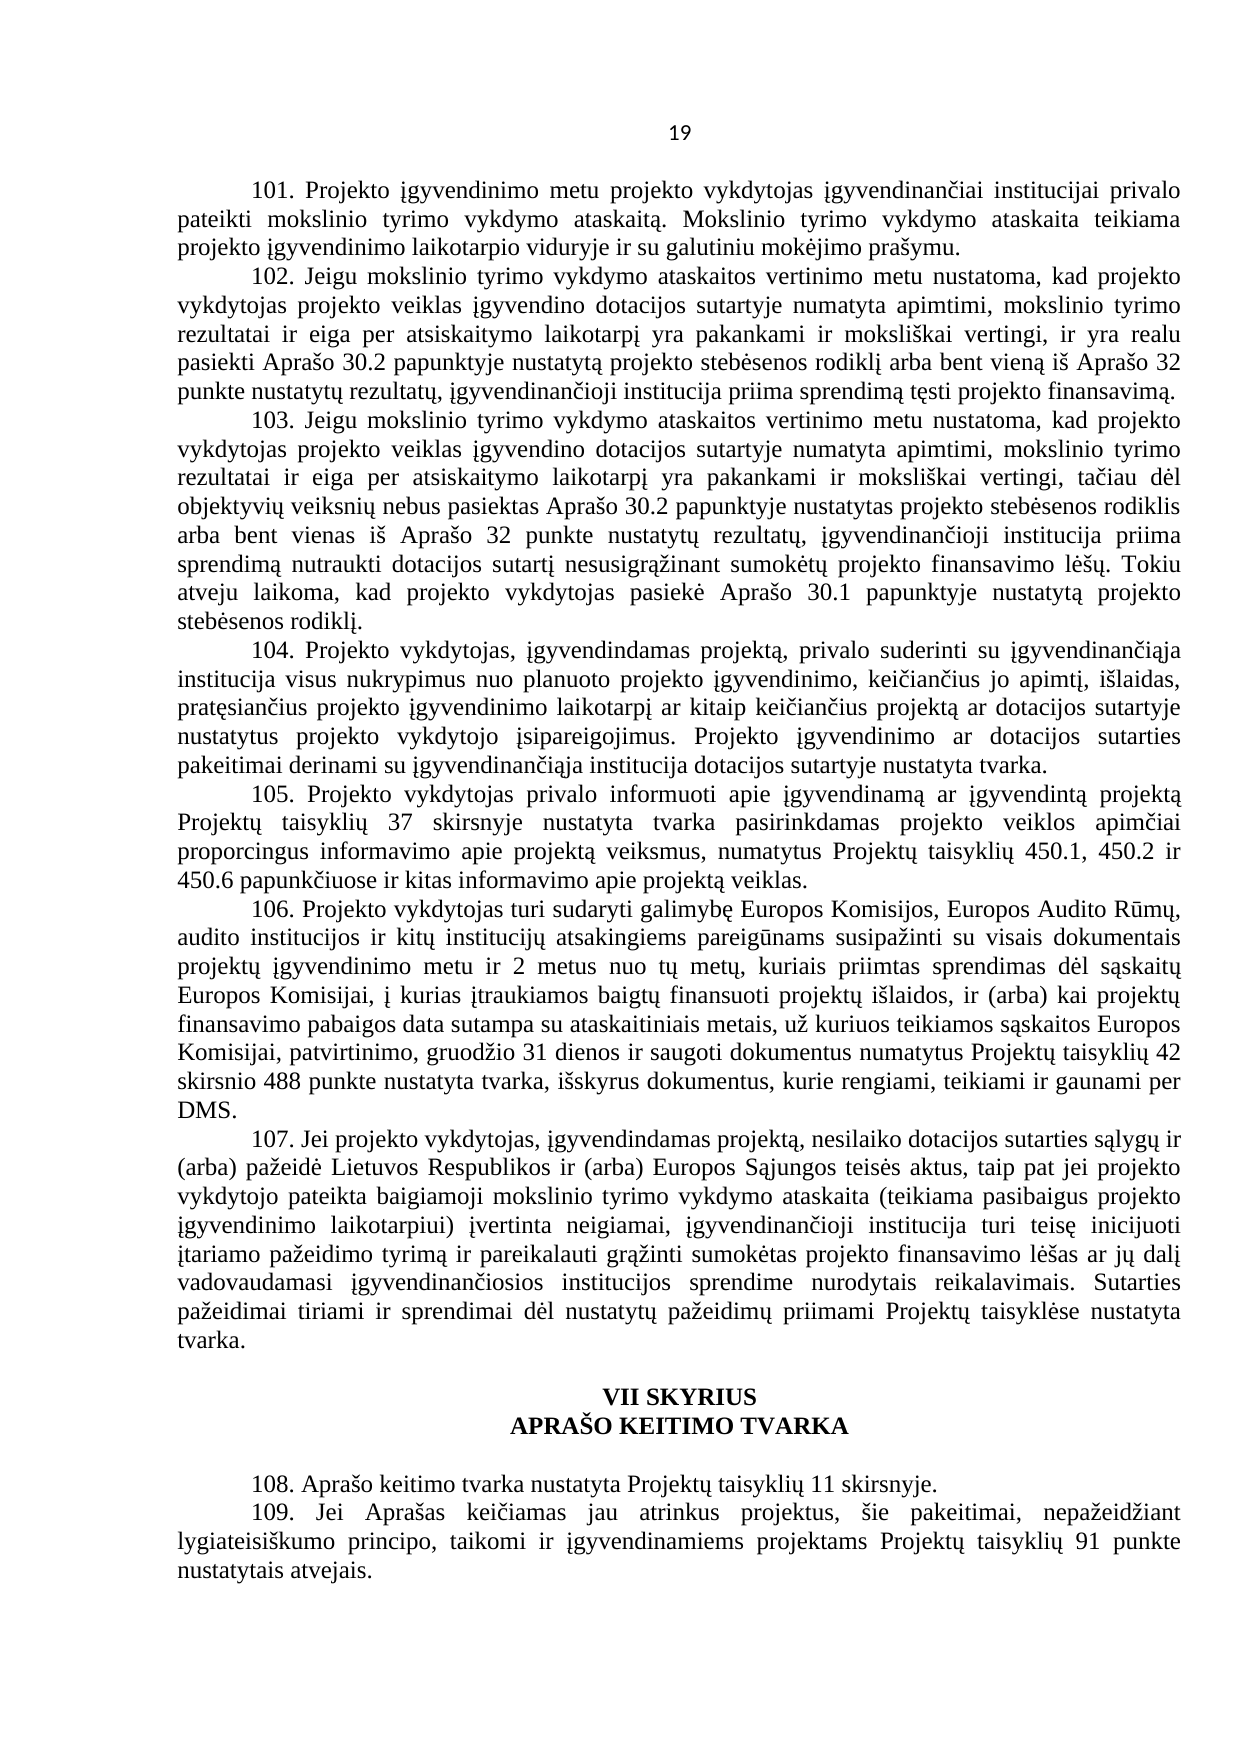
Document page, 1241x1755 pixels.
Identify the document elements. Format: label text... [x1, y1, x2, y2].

text 106. Projekto vykdytojas turi sudaryti galimybę Europos Komisijos, Europos Audito Rūmų, audito institucijos ir kitų institucijų atsakingiems pareigūnams susipažinti su visais dokumentais projektų įgyvendinimo metu ir 2 metus nuo tų metų, kuriais priimtas sprendimas dėl sąskaitų Europos Komisijai, į kurias įtraukiamos baigtų finansuoti projektų išlaidos, ir (arba) kai projektų finansavimo pabaigos data sutampa su ataskaitiniais metais, už kuriuos teikiamos sąskaitos Europos Komisijai, patvirtinimo, gruodžio 31 dienos ir saugoti dokumentus numatytus Projektų taisyklių 42 skirsnio 488 punkte nustatyta tvarka, išskyrus dokumentus, kurie rengiami, teikiami ir gaunami per DMS. [177, 894, 1182, 1124]
text 107. Jei projekto vykdytojas, įgyvendindamas projektą, nesilaiko dotacijos sutarties sąlygų ir (arba) pažeidė Lietuvos Respublikos ir (arba) Europos Sąjungos teisės aktus, taip pat jei projekto vykdytojo pateikta baigiamoji mokslinio tyrimo vykdymo ataskaita (teikiama pasibaigus projekto įgyvendinimo laikotarpiui) įvertinta neigiamai, įgyvendinančioji institucija turi teisę inicijuoti įtariamo pažeidimo tyrimą ir pareikalauti grąžinti sumokėtas projekto finansavimo lėšas ar jų dalį vadovaudamasi įgyvendinančiosios institucijos sprendime nurodytais reikalavimais. Sutarties pažeidimai tiriami ir sprendimai dėl nustatytų pažeidimų priimami Projektų taisyklėse nustatyta tvarka. [177, 1124, 1182, 1354]
text VII SKYRIUS [177, 1382, 1182, 1411]
text 105. Projekto vykdytojas privalo informuoti apie įgyvendinamą ar įgyvendintą projektą Projektų taisyklių 37 skirsnyje nustatyta tvarka pasirinkdamas projekto veiklos apimčiai proporcingus informavimo apie projektą veiksmus, numatytus Projektų taisyklių 450.1, 450.2 ir 450.6 papunkčiuose ir kitas informavimo apie projektą veiklas. [177, 779, 1182, 894]
text 101. Projekto įgyvendinimo metu projekto vykdytojas įgyvendinančiai institucijai privalo pateikti mokslinio tyrimo vykdymo ataskaitą. Mokslinio tyrimo vykdymo ataskaita teikiama projekto įgyvendinimo laikotarpio viduryje ir su galutiniu mokėjimo prašymu. [177, 175, 1182, 261]
text 104. Projekto vykdytojas, įgyvendindamas projektą, privalo suderinti su įgyvendinančiąja institucija visus nukrypimus nuo planuoto projekto įgyvendinimo, keičiančius jo apimtį, išlaidas, pratęsiančius projekto įgyvendinimo laikotarpį ar kitaip keičiančius projektą ar dotacijos sutartyje nustatytus projekto vykdytojo įsipareigojimus. Projekto įgyvendinimo ar dotacijos sutarties pakeitimai derinami su įgyvendinančiąja institucija dotacijos sutartyje nustatyta tvarka. [177, 635, 1182, 779]
text 103. Jeigu mokslinio tyrimo vykdymo ataskaitos vertinimo metu nustatoma, kad projekto vykdytojas projekto veiklas įgyvendino dotacijos sutartyje numatyta apimtimi, mokslinio tyrimo rezultatai ir eiga per atsiskaitymo laikotarpį yra pakankami ir moksliškai vertingi, tačiau dėl objektyvių veiksnių nebus pasiektas Aprašo 30.2 papunktyje nustatytas projekto stebėsenos rodiklis arba bent vienas iš Aprašo 32 punkte nustatytų rezultatų, įgyvendinančioji institucija priima sprendimą nutraukti dotacijos sutartį nesusigrąžinant sumokėtų projekto finansavimo lėšų. Tokiu atveju laikoma, kad projekto vykdytojas pasiekė Aprašo 30.1 papunktyje nustatytą projekto stebėsenos rodiklį. [177, 405, 1182, 635]
text APRAŠO KEITIMO TVARKA [177, 1411, 1182, 1440]
text 109. Jei Aprašas keičiamas jau atrinkus projektus, šie pakeitimai, nepažeidžiant lygiateisiškumo principo, taikomi ir įgyvendinamiems projektams Projektų taisyklių 91 punkte nustatytais atvejais. [177, 1497, 1182, 1584]
text 108. Aprašo keitimo tvarka nustatyta Projektų taisyklių 11 skirsnyje. [177, 1469, 1182, 1497]
text 102. Jeigu mokslinio tyrimo vykdymo ataskaitos vertinimo metu nustatoma, kad projekto vykdytojas projekto veiklas įgyvendino dotacijos sutartyje numatyta apimtimi, mokslinio tyrimo rezultatai ir eiga per atsiskaitymo laikotarpį yra pakankami ir moksliškai vertingi, ir yra realu pasiekti Aprašo 30.2 papunktyje nustatytą projekto stebėsenos rodiklį arba bent vieną iš Aprašo 32 punkte nustatytų rezultatų, įgyvendinančioji institucija priima sprendimą tęsti projekto finansavimą. [177, 261, 1182, 405]
